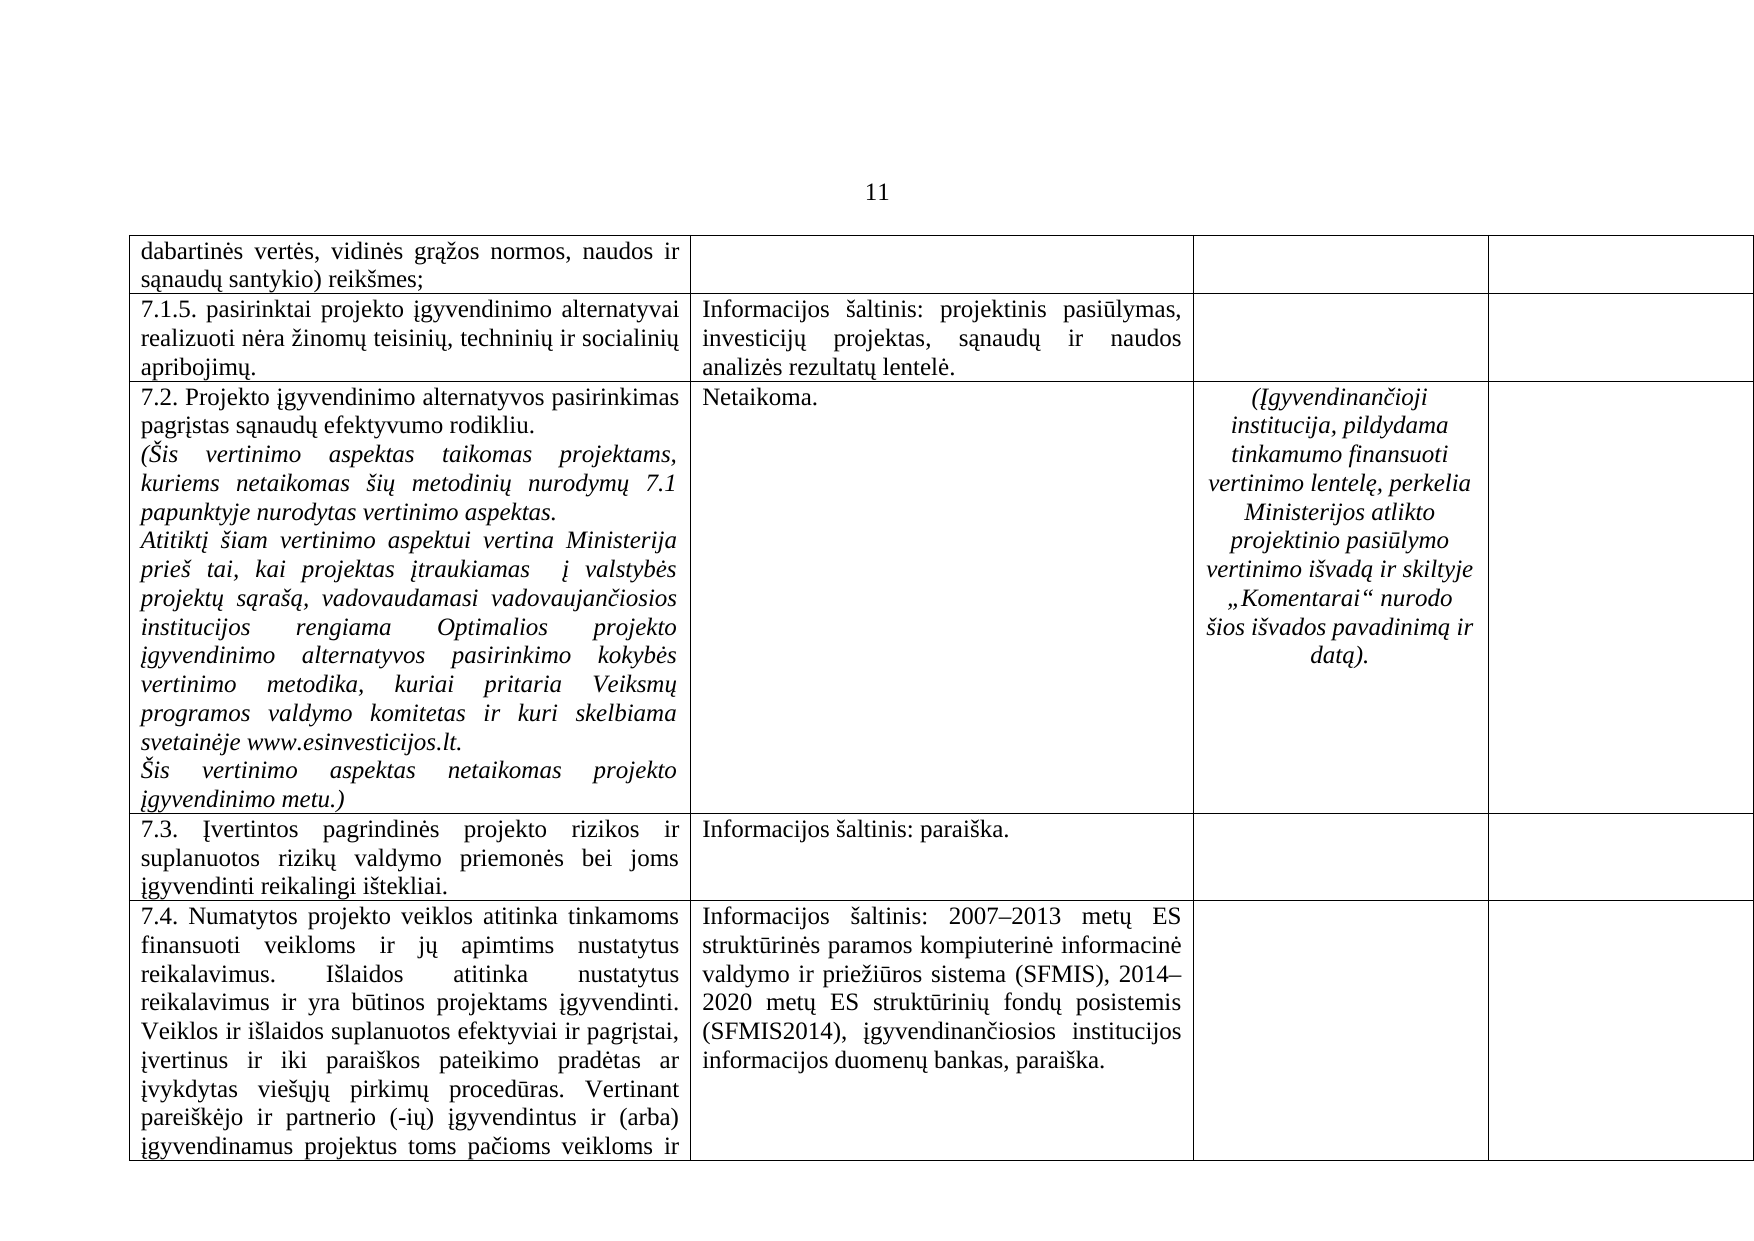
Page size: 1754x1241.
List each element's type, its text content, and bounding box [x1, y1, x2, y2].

table_cell [1194, 236, 1488, 293]
table_cell [1489, 814, 1753, 900]
table_cell [1194, 294, 1488, 381]
table_cell Informacijos šaltinis: 2007–2013 metų ES struktūrinės paramos kompiuterinė informacinė valdymo ir priežiūros sistema (SFMIS), 2014–2020 metų ES struktūrinių fondų posistemis (SFMIS2014), įgyvendinančiosios institucijos informacijos duomenų bankas, paraiška. [691, 901, 1193, 1160]
table_cell Netaikoma. [691, 382, 1193, 813]
table_cell dabartinės vertės, vidinės grąžos normos, naudos ir sąnaudų santykio) reikšmes; [130, 236, 690, 293]
table_cell [1489, 236, 1753, 293]
table_cell [1489, 901, 1753, 1160]
table_cell 7.3. Įvertintos pagrindinės projekto rizikos ir suplanuotos rizikų valdymo priemonės bei joms įgyvendinti reikalingi ištekliai. [130, 814, 690, 900]
table_cell [1194, 901, 1488, 1160]
table_cell 7.4. Numatytos projekto veiklos atitinka tinkamoms finansuoti veikloms ir jų apimtims nustatytus reikalavimus. Išlaidos atitinka nustatytus reikalavimus ir yra būtinos projektams įgyvendinti. Veiklos ir išlaidos suplanuotos efektyviai ir pagrįstai, įvertinus ir iki paraiškos pateikimo pradėtas ar įvykdytas viešųjų pirkimų procedūras. Vertinant pareiškėjo ir partnerio (-ių) įgyvendintus ir (arba) įgyvendinamus projektus toms pačioms veikloms ir [130, 901, 690, 1160]
table_cell [691, 236, 1193, 293]
table_cell [1489, 382, 1753, 813]
table_cell (Įgyvendinančioji institucija, pildydama tinkamumo finansuoti vertinimo lentelę, perkelia Ministerijos atlikto projektinio pasiūlymo vertinimo išvadą ir skiltyje „Komentarai“ nurodo šios išvados pavadinimą ir datą). [1194, 382, 1488, 813]
table_cell Informacijos šaltinis: projektinis pasiūlymas, investicijų projektas, sąnaudų ir naudos analizės rezultatų lentelė. [691, 294, 1193, 381]
table_cell [1194, 814, 1488, 900]
table_cell [1489, 294, 1753, 381]
table_cell Informacijos šaltinis: paraiška. [691, 814, 1193, 900]
table_cell 7.2. Projekto įgyvendinimo alternatyvos pasirinkimas pagrįstas sąnaudų efektyvumo rodikliu. (Šis vertinimo aspektas taikomas projektams, kuriems netaikomas šių metodinių nurodymų 7.1 papunktyje nurodytas vertinimo aspektas. Atitiktį šiam vertinimo aspektui vertina Ministerija prieš tai, kai projektas įtraukiamas į valstybės projektų sąrašą, vadovaudamasi vadovaujančiosios institucijos rengiama Optimalios projekto įgyvendinimo alternatyvos pasirinkimo kokybės vertinimo metodika, kuriai pritaria Veiksmų programos valdymo komitetas ir kuri skelbiama svetainėje www.esinvesticijos.lt. Šis vertinimo aspektas netaikomas projekto įgyvendinimo metu.) [130, 382, 690, 813]
table_cell 7.1.5. pasirinktai projekto įgyvendinimo alternatyvai realizuoti nėra žinomų teisinių, techninių ir socialinių apribojimų. [130, 294, 690, 381]
